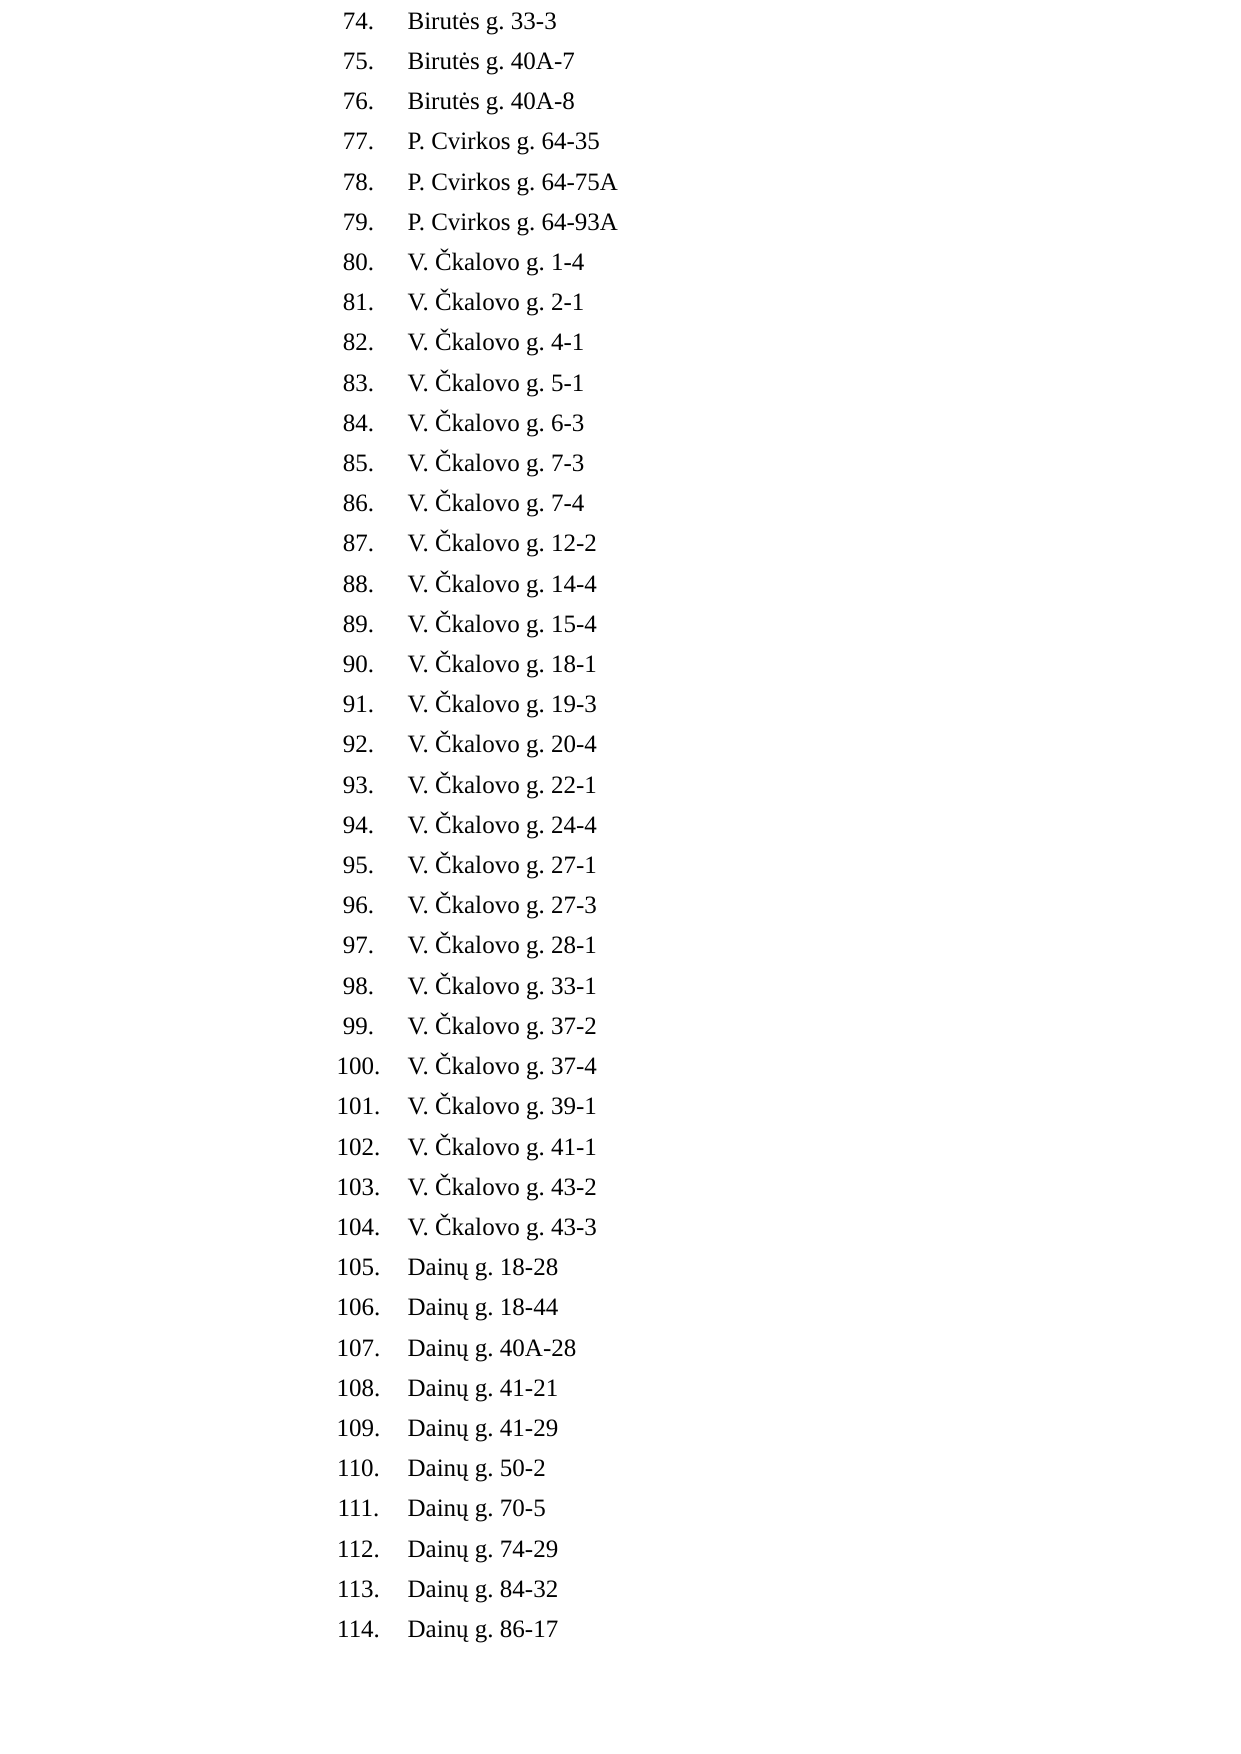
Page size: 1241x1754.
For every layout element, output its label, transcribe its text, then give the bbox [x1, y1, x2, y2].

table_cell V. Čkalovo g. 43-3 [402, 1206, 1029, 1246]
table_cell Dainų g. 84-32 [402, 1568, 1029, 1608]
table_cell 95. [315, 844, 402, 884]
table_cell Dainų g. 18-28 [402, 1246, 1029, 1287]
table_cell V. Čkalovo g. 4-1 [402, 322, 1029, 362]
table_cell V. Čkalovo g. 1-4 [402, 241, 1029, 281]
table_cell 100. [315, 1045, 402, 1086]
table_cell 109. [315, 1407, 402, 1447]
table_cell Dainų g. 50-2 [402, 1448, 1029, 1488]
table_cell 105. [315, 1246, 402, 1287]
table_cell V. Čkalovo g. 5-1 [402, 362, 1029, 402]
table_cell 110. [315, 1448, 402, 1488]
table_cell V. Čkalovo g. 37-4 [402, 1045, 1029, 1086]
table_cell 91. [315, 684, 402, 724]
table_cell V. Čkalovo g. 7-3 [402, 442, 1029, 482]
table_cell V. Čkalovo g. 15-4 [402, 603, 1029, 643]
table_cell 113. [315, 1568, 402, 1608]
table_cell Dainų g. 41-21 [402, 1367, 1029, 1407]
table_cell 101. [315, 1086, 402, 1126]
table_cell 77. [315, 121, 402, 161]
table_cell 92. [315, 724, 402, 764]
table_cell 74. [315, 0, 402, 40]
table_cell P. Cvirkos g. 64-93A [402, 201, 1029, 241]
table_cell 96. [315, 885, 402, 925]
table_cell V. Čkalovo g. 12-2 [402, 523, 1029, 563]
table_cell V. Čkalovo g. 18-1 [402, 643, 1029, 683]
table_cell Dainų g. 74-29 [402, 1528, 1029, 1568]
table_cell 102. [315, 1126, 402, 1166]
table_cell 85. [315, 442, 402, 482]
table_cell 99. [315, 1005, 402, 1045]
table_cell Dainų g. 70-5 [402, 1488, 1029, 1528]
table_cell 86. [315, 483, 402, 523]
table_cell 84. [315, 402, 402, 442]
table_cell 111. [315, 1488, 402, 1528]
table_cell 82. [315, 322, 402, 362]
table_cell 76. [315, 80, 402, 121]
table_cell P. Cvirkos g. 64-75A [402, 161, 1029, 201]
table_cell P. Cvirkos g. 64-35 [402, 121, 1029, 161]
table_cell Birutės g. 33-3 [402, 0, 1029, 40]
table_cell 106. [315, 1287, 402, 1327]
table_cell Dainų g. 41-29 [402, 1407, 1029, 1447]
table_cell 83. [315, 362, 402, 402]
table_cell V. Čkalovo g. 14-4 [402, 563, 1029, 603]
table_cell 93. [315, 764, 402, 804]
table_cell 108. [315, 1367, 402, 1407]
table_cell 94. [315, 804, 402, 844]
table_cell 90. [315, 643, 402, 683]
table_cell Dainų g. 40A-28 [402, 1327, 1029, 1367]
table_cell V. Čkalovo g. 7-4 [402, 483, 1029, 523]
table_cell V. Čkalovo g. 20-4 [402, 724, 1029, 764]
table_cell 79. [315, 201, 402, 241]
table_cell Dainų g. 86-17 [402, 1608, 1029, 1648]
table_cell Birutės g. 40A-7 [402, 40, 1029, 80]
table_cell V. Čkalovo g. 43-2 [402, 1166, 1029, 1206]
table_cell V. Čkalovo g. 19-3 [402, 684, 1029, 724]
table_cell Birutės g. 40A-8 [402, 80, 1029, 121]
table_cell V. Čkalovo g. 6-3 [402, 402, 1029, 442]
table_cell 89. [315, 603, 402, 643]
table_cell 104. [315, 1206, 402, 1246]
table_cell V. Čkalovo g. 27-1 [402, 844, 1029, 884]
table_cell V. Čkalovo g. 39-1 [402, 1086, 1029, 1126]
table_cell 88. [315, 563, 402, 603]
table_cell V. Čkalovo g. 22-1 [402, 764, 1029, 804]
table_cell V. Čkalovo g. 27-3 [402, 885, 1029, 925]
table_cell 80. [315, 241, 402, 281]
table_cell V. Čkalovo g. 24-4 [402, 804, 1029, 844]
table_cell 107. [315, 1327, 402, 1367]
table_cell 75. [315, 40, 402, 80]
table_cell V. Čkalovo g. 28-1 [402, 925, 1029, 965]
table_cell V. Čkalovo g. 33-1 [402, 965, 1029, 1005]
table_cell 78. [315, 161, 402, 201]
table_cell V. Čkalovo g. 37-2 [402, 1005, 1029, 1045]
table_cell V. Čkalovo g. 2-1 [402, 281, 1029, 322]
table_cell Dainų g. 18-44 [402, 1287, 1029, 1327]
table_cell 81. [315, 281, 402, 322]
table_cell V. Čkalovo g. 41-1 [402, 1126, 1029, 1166]
table_cell 103. [315, 1166, 402, 1206]
table_cell 114. [315, 1608, 402, 1648]
table_cell 112. [315, 1528, 402, 1568]
table_cell 97. [315, 925, 402, 965]
table_cell 98. [315, 965, 402, 1005]
table_cell 87. [315, 523, 402, 563]
